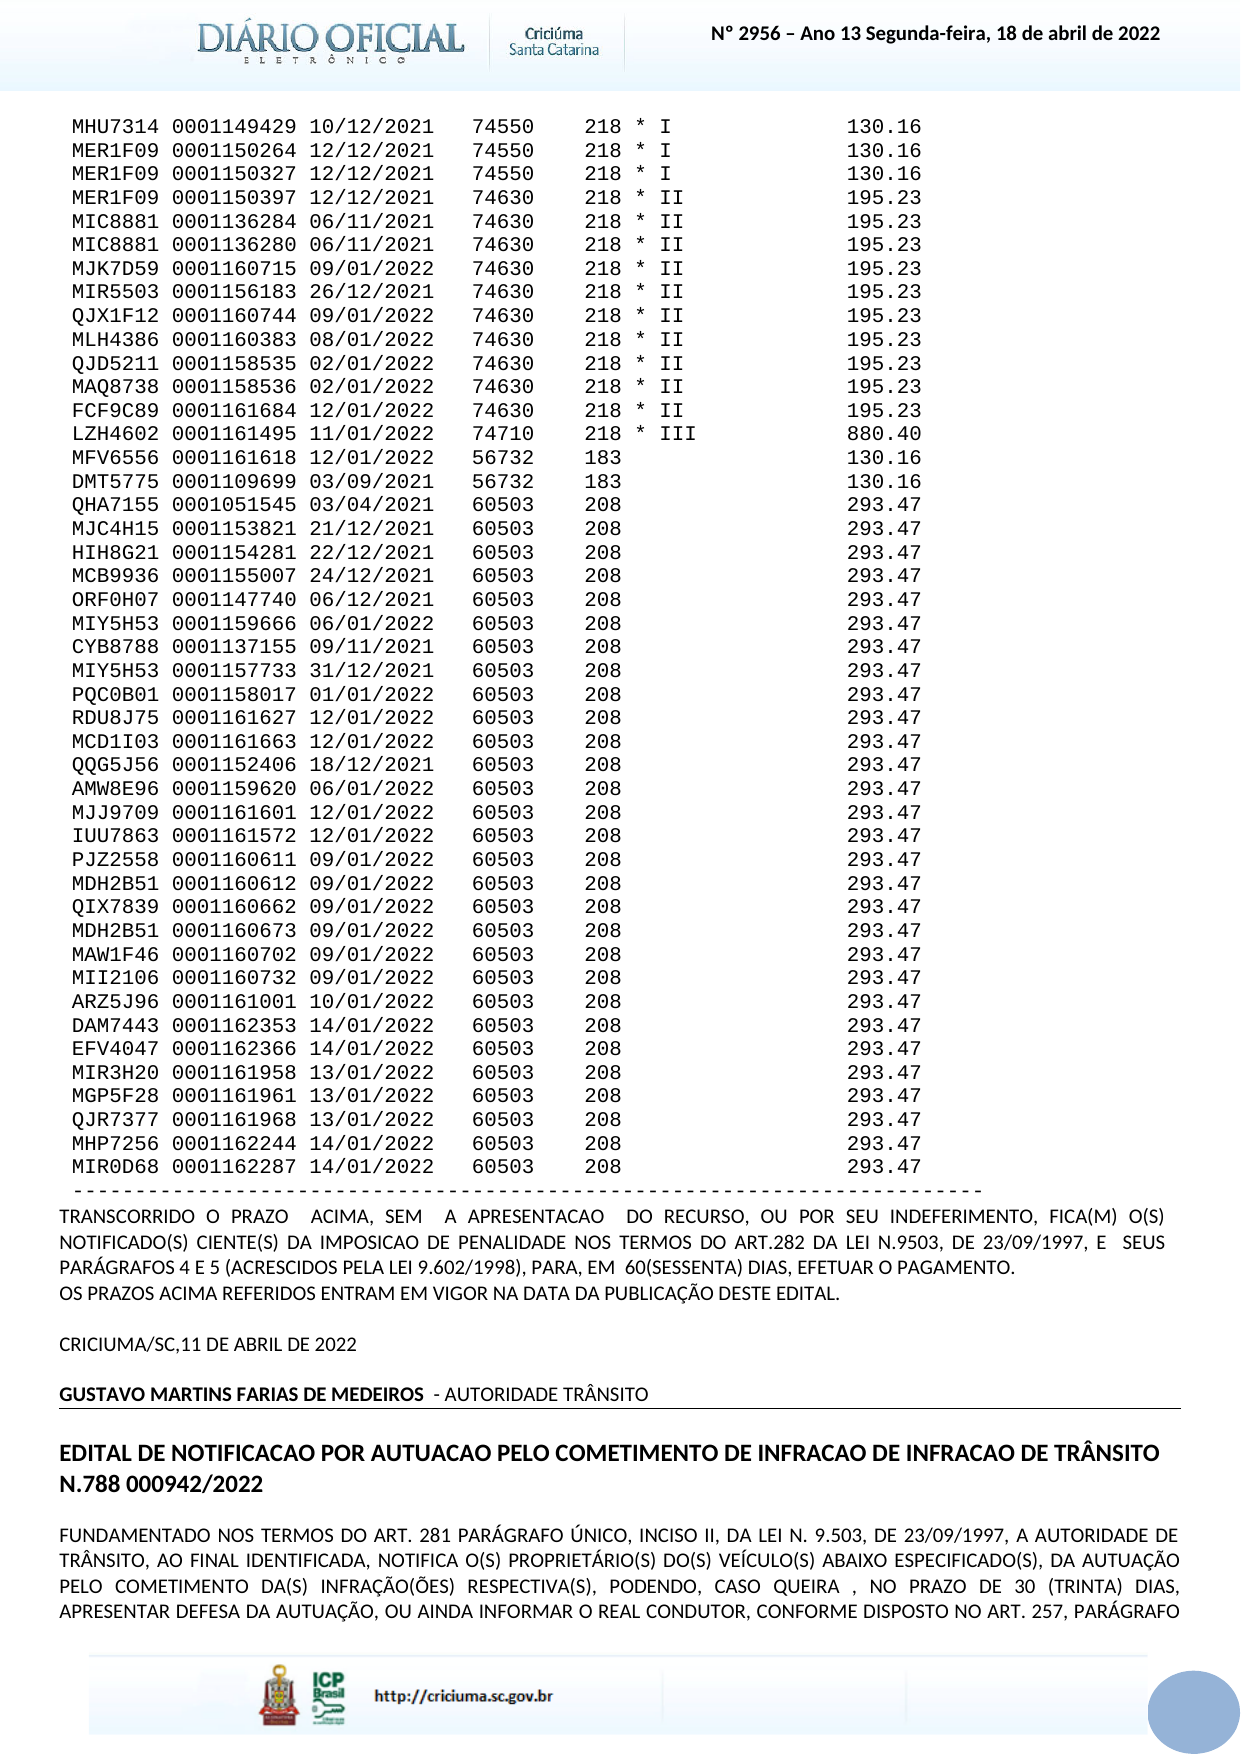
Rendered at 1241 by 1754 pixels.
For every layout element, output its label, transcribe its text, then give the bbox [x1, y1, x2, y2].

text QHA7155 0001051545 03/04/2021 60503 208 293.47 [59, 494, 1181, 518]
text EDITAL DE NOTIFICACAO POR AUTUACAO PELO COMETIMENTO DE INFRACAO DE INFRACAO DE TRÂNSITO N.788 000942/2022 [59, 1437, 1181, 1498]
text MIY5H53 0001157733 31/12/2021 60503 208 293.47 [59, 660, 1181, 683]
text MCD1I03 0001161663 12/01/2022 60503 208 293.47 [59, 731, 1181, 754]
text MHP7256 0001162244 14/01/2022 60503 208 293.47 [59, 1133, 1181, 1156]
text MIR3H20 0001161958 13/01/2022 60503 208 293.47 [59, 1062, 1181, 1086]
text HIH8G21 0001154281 22/12/2021 60503 208 293.47 [59, 542, 1181, 565]
text MHU7314 0001149429 10/12/2021 74550 218 * I 130.16 [59, 116, 1181, 140]
text MDH2B51 0001160612 09/01/2022 60503 208 293.47 [59, 873, 1181, 896]
text PQC0B01 0001158017 01/01/2022 60503 208 293.47 [59, 683, 1181, 707]
text MJK7D59 0001160715 09/01/2022 74630 218 * II 195.23 [59, 258, 1181, 282]
text QJX1F12 0001160744 09/01/2022 74630 218 * II 195.23 [59, 305, 1181, 329]
text QJR7377 0001161968 13/01/2022 60503 208 293.47 [59, 1109, 1181, 1133]
text AMW8E96 0001159620 06/01/2022 60503 208 293.47 [59, 778, 1181, 802]
text QJD5211 0001158535 02/01/2022 74630 218 * II 195.23 [59, 352, 1181, 376]
text ORF0H07 0001147740 06/12/2021 60503 208 293.47 [59, 589, 1181, 613]
text QIX7839 0001160662 09/01/2022 60503 208 293.47 [59, 896, 1181, 920]
text MDH2B51 0001160673 09/01/2022 60503 208 293.47 [59, 920, 1181, 944]
text MGP5F28 0001161961 13/01/2022 60503 208 293.47 [59, 1086, 1181, 1109]
text MIY5H53 0001159666 06/01/2022 60503 208 293.47 [59, 613, 1181, 636]
text FUNDAMENTADO NOS TERMOS DO ART. 281 PARÁGRAFO ÚNICO, INCISO II, DA LEI N. 9.503, DE 23/09/1997, A AUTORIDADE DE TRÂNSITO, AO FINAL IDENTIFICADA, NOTIFICA O(S) PROPRIETÁRIO(S) DO(S) VEÍCULO(S) ABAIXO ESPECIFICADO(S), DA AUTUAÇÃO PELO COMETIMENTO DA(S) INFRAÇÃO(ÕES) RESPECTIVA(S), PODENDO, CASO QUEIRA , NO PRAZO DE 30 (TRINTA) DIAS, APRESENTAR DEFESA DA AUTUAÇÃO, OU AINDA INFORMAR O REAL CONDUTOR, CONFORME DISPOSTO NO ART. 257, PARÁGRAFO [59, 1522, 1181, 1624]
text MIR0D68 0001162287 14/01/2022 60503 208 293.47 [59, 1156, 1181, 1180]
text CYB8788 0001137155 09/11/2021 60503 208 293.47 [59, 636, 1181, 660]
text FCF9C89 0001161684 12/01/2022 74630 218 * II 195.23 [59, 400, 1181, 423]
text MFV6556 0001161618 12/01/2022 56732 183 130.16 [59, 447, 1181, 471]
text MJC4H15 0001153821 21/12/2021 60503 208 293.47 [59, 518, 1181, 542]
text GUSTAVO MARTINS FARIAS DE MEDEIROS - AUTORIDADE TRÂNSITO [59, 1381, 1181, 1408]
text MER1F09 0001150327 12/12/2021 74550 218 * I 130.16 [59, 163, 1181, 187]
text QQG5J56 0001152406 18/12/2021 60503 208 293.47 [59, 754, 1181, 778]
text MIR5503 0001156183 26/12/2021 74630 218 * II 195.23 [59, 282, 1181, 305]
text LZH4602 0001161495 11/01/2022 74710 218 * III 880.40 [59, 423, 1181, 447]
text MIC8881 0001136280 06/11/2021 74630 218 * II 195.23 [59, 234, 1181, 258]
text MCB9936 0001155007 24/12/2021 60503 208 293.47 [59, 565, 1181, 589]
text DAM7443 0001162353 14/01/2022 60503 208 293.47 [59, 1014, 1181, 1038]
text ------------------------------------------------------------------------- [59, 1180, 1181, 1204]
text MER1F09 0001150264 12/12/2021 74550 218 * I 130.16 [59, 140, 1181, 163]
text MIC8881 0001136284 06/11/2021 74630 218 * II 195.23 [59, 211, 1181, 234]
text DMT5775 0001109699 03/09/2021 56732 183 130.16 [59, 471, 1181, 494]
text OS PRAZOS ACIMA REFERIDOS ENTRAM EM VIGOR NA DATA DA PUBLICAÇÃO DESTE EDITAL. [59, 1280, 1167, 1305]
text MLH4386 0001160383 08/01/2022 74630 218 * II 195.23 [59, 329, 1181, 352]
text MII2106 0001160732 09/01/2022 60503 208 293.47 [59, 967, 1181, 991]
text PJZ2558 0001160611 09/01/2022 60503 208 293.47 [59, 849, 1181, 873]
text MAW1F46 0001160702 09/01/2022 60503 208 293.47 [59, 944, 1181, 967]
text IUU7863 0001161572 12/01/2022 60503 208 293.47 [59, 825, 1181, 849]
text TRANSCORRIDO O PRAZO ACIMA, SEM A APRESENTACAO DO RECURSO, OU POR SEU INDEFERIMENTO, FICA(M) O(S) NOTIFICADO(S) CIENTE(S) DA IMPOSICAO DE PENALIDADE NOS TERMOS DO ART.282 DA LEI N.9503, DE 23/09/1997, E SEUS PARÁGRAFOS 4 E 5 (ACRESCIDOS PELA LEI 9.602/1998), PARA, EM 60(SESSENTA) DIAS, EFETUAR O PAGAMENTO. [59, 1204, 1167, 1280]
text MAQ8738 0001158536 02/01/2022 74630 218 * II 195.23 [59, 376, 1181, 400]
text CRICIUMA/SC,11 DE ABRIL DE 2022 [59, 1331, 1181, 1357]
text ARZ5J96 0001161001 10/01/2022 60503 208 293.47 [59, 991, 1181, 1014]
text MER1F09 0001150397 12/12/2021 74630 218 * II 195.23 [59, 187, 1181, 211]
text MJJ9709 0001161601 12/01/2022 60503 208 293.47 [59, 802, 1181, 825]
text EFV4047 0001162366 14/01/2022 60503 208 293.47 [59, 1038, 1181, 1062]
text RDU8J75 0001161627 12/01/2022 60503 208 293.47 [59, 707, 1181, 731]
